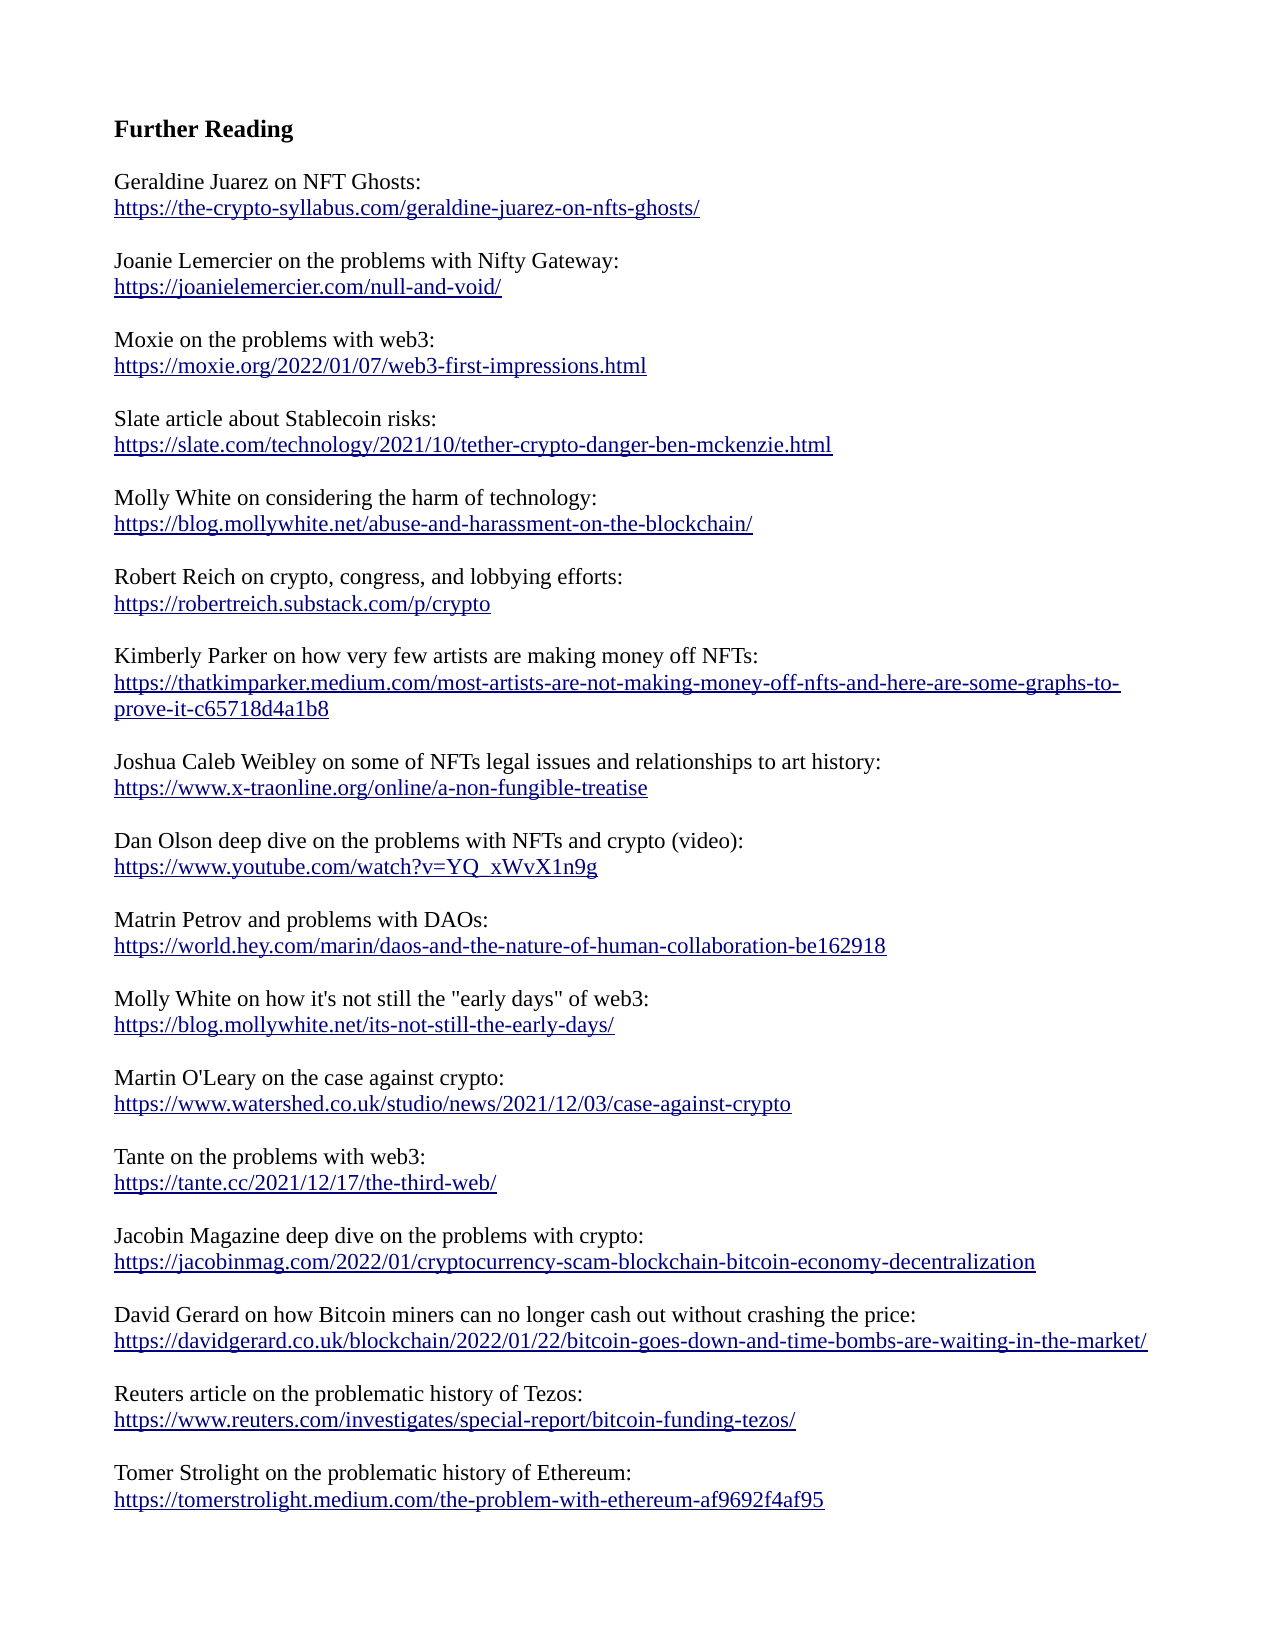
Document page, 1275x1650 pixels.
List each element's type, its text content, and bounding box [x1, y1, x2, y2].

text https://moxie.org/2022/01/07/web3-first-impressions.html [114, 352, 1161, 379]
text Molly White on how it's not still the "early days" of web3: [114, 985, 1161, 1011]
text Molly White on considering the harm of technology: [114, 484, 1161, 511]
text Kimberly Parker on how very few artists are making money off NFTs: [114, 642, 1161, 669]
text https://www.watershed.co.uk/studio/news/2021/12/03/case-against-crypto [114, 1090, 1161, 1117]
text Slate article about Stablecoin risks: [114, 405, 1161, 431]
text https://the-crypto-syllabus.com/geraldine-juarez-on-nfts-ghosts/ [114, 194, 1161, 221]
text https://www.reuters.com/investigates/special-report/bitcoin-funding-tezos/ [114, 1407, 1161, 1433]
text https://tomerstrolight.medium.com/the-problem-with-ethereum-af9692f4af95 [114, 1486, 1161, 1512]
text https://blog.mollywhite.net/its-not-still-the-early-days/ [114, 1011, 1161, 1038]
text Martin O'Leary on the case against crypto: [114, 1064, 1161, 1090]
text https://slate.com/technology/2021/10/tether-crypto-danger-ben-mckenzie.html [114, 431, 1161, 458]
text Tante on the problems with web3: [114, 1143, 1161, 1169]
text https://www.youtube.com/watch?v=YQ_xWvX1n9g [114, 853, 1161, 879]
text Reuters article on the problematic history of Tezos: [114, 1380, 1161, 1407]
text Moxie on the problems with web3: [114, 300, 1161, 352]
text Robert Reich on crypto, congress, and lobbying efforts: [114, 563, 1161, 589]
text Further Reading [114, 114, 1161, 143]
text https://blog.mollywhite.net/abuse-and-harassment-on-the-blockchain/ [114, 511, 1161, 537]
text Matrin Petrov and problems with DAOs: [114, 906, 1161, 932]
text https://joanielemercier.com/null-and-void/ [114, 273, 1161, 300]
text Joshua Caleb Weibley on some of NFTs legal issues and relationships to art history: [114, 748, 1161, 774]
text David Gerard on how Bitcoin miners can no longer cash out without crashing the price: [114, 1301, 1161, 1327]
text https://thatkimparker.medium.com/most-artists-are-not-making-money-off-nfts-and-here-are-some-graphs-to-prove-it-c65718d4a1b8 [114, 669, 1161, 721]
text Jacobin Magazine deep dive on the problems with crypto: [114, 1222, 1161, 1248]
text Tomer Strolight on the problematic history of Ethereum: [114, 1459, 1161, 1486]
text https://jacobinmag.com/2022/01/cryptocurrency-scam-blockchain-bitcoin-economy-decentralization [114, 1248, 1161, 1275]
text https://tante.cc/2021/12/17/the-third-web/ [114, 1169, 1161, 1196]
text https://www.x-traonline.org/online/a-non-fungible-treatise [114, 774, 1161, 800]
text https://davidgerard.co.uk/blockchain/2022/01/22/bitcoin-goes-down-and-time-bombs-are-waiting-in-the-market/ [114, 1327, 1161, 1354]
text https://robertreich.substack.com/p/crypto [114, 589, 1161, 616]
text https://world.hey.com/marin/daos-and-the-nature-of-human-collaboration-be162918 [114, 932, 1161, 958]
text Geraldine Juarez on NFT Ghosts: [114, 168, 1161, 194]
text Joanie Lemercier on the problems with Nifty Gateway: [114, 247, 1161, 273]
text Dan Olson deep dive on the problems with NFTs and crypto (video): [114, 827, 1161, 853]
